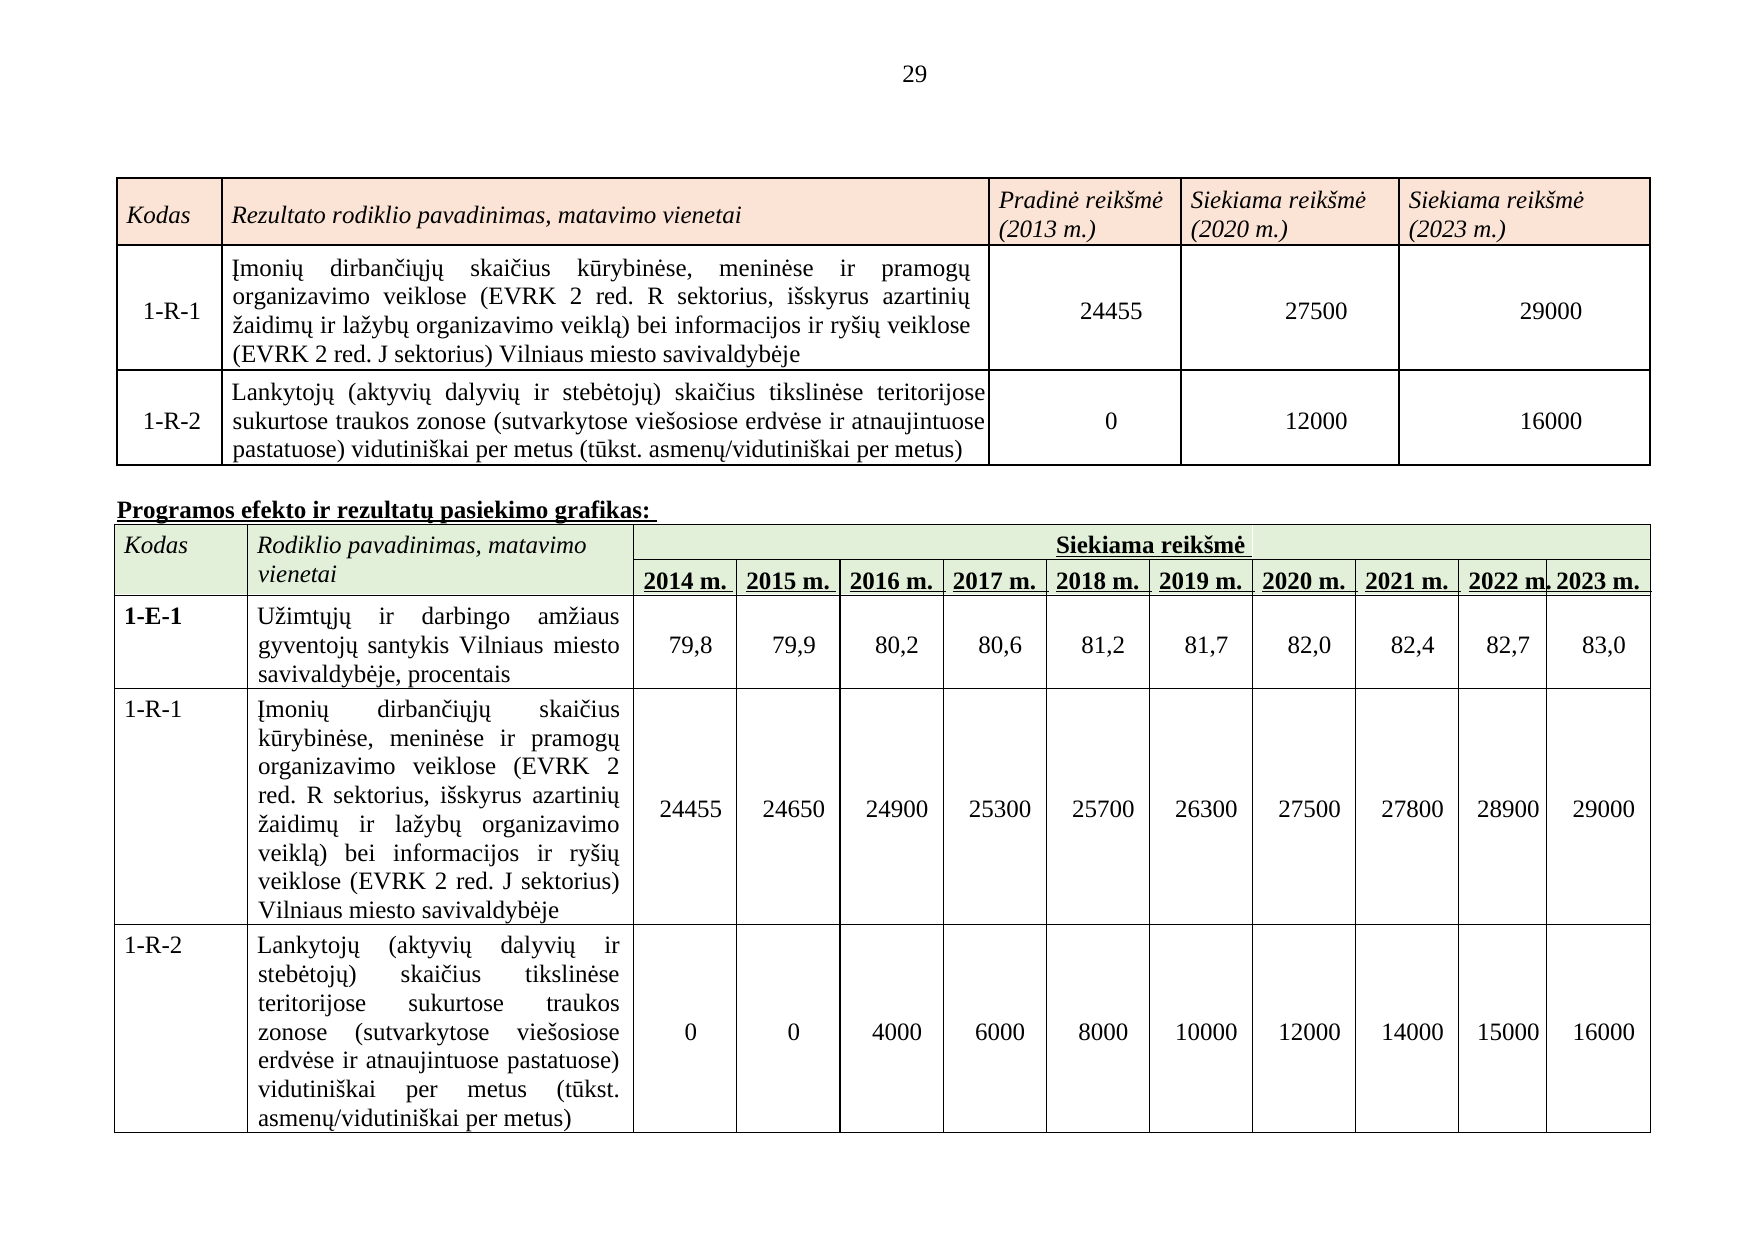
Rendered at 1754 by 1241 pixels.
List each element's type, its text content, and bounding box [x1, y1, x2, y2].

table_cell 28900 [1459, 689, 1546, 924]
table_cell 25700 [1047, 689, 1149, 924]
table_cell 12000 [1253, 925, 1355, 1132]
table_cell 1-E-1 [115, 596, 247, 687]
table_cell Užimtųjų ir darbingo amžiaus gyventojų santykis Vilniaus miesto savivaldybėje, procentais [248, 596, 633, 687]
table_header Rezultato rodiklio pavadinimas, matavimo vienetai [223, 179, 988, 244]
table_cell 27800 [1356, 689, 1458, 924]
table_cell 2023 m. [1547, 560, 1650, 591]
table_cell 2015 m. [737, 560, 839, 594]
table_cell 0 [737, 925, 839, 1132]
table_cell 0 [634, 925, 736, 1132]
table_header Siekiama reikšmė (2020 m.) [1182, 179, 1398, 244]
table_cell 80,6 [944, 596, 1046, 687]
table_cell 80,2 [841, 596, 943, 687]
table_header Kodas [118, 179, 221, 244]
table_cell 2017 m. [944, 560, 1046, 594]
table_cell 2018 m. [1047, 560, 1149, 594]
table_cell 1-R-2 [118, 371, 221, 464]
table_cell 15000 [1459, 925, 1546, 1132]
table_cell 16000 [1547, 925, 1650, 1132]
table_cell 0 [990, 371, 1180, 464]
table_cell 24900 [841, 689, 943, 924]
table_cell Įmonių dirbančiųjų skaičius kūrybinėse, meninėse ir pramogų organizavimo veiklose (EVRK 2 red. R sektorius, išskyrus azartinių žaidimų ir lažybų organizavimo veiklą) bei informacijos ir ryšių veiklose (EVRK 2 red. J sektorius) Vilniaus miesto savivaldybėje [248, 689, 633, 924]
table_cell 24455 [990, 246, 1180, 369]
table_cell 8000 [1047, 925, 1149, 1132]
table_cell 14000 [1356, 925, 1458, 1132]
table_cell 82,4 [1356, 596, 1458, 687]
table_header [634, 525, 840, 559]
table_cell 2019 m. [1150, 560, 1252, 594]
table_header [943, 525, 1046, 559]
table_header [1547, 525, 1650, 559]
table_header [840, 525, 943, 559]
table_cell 2016 m. [841, 560, 943, 594]
table_cell 1-R-1 [118, 246, 221, 369]
table_cell 12000 [1182, 371, 1398, 464]
table_cell 82,7 [1459, 596, 1546, 687]
table_cell Lankytojų (aktyvių dalyvių ir stebėtojų) skaičius tikslinėse teritorijose sukurtose traukos zonose (sutvarkytose viešosiose erdvėse ir atnaujintuose pastatuose) vidutiniškai per metus (tūkst. asmenų/vidutiniškai per metus) [248, 925, 633, 1132]
table_cell 27500 [1182, 246, 1398, 369]
table_header [1253, 525, 1356, 559]
table_cell 29000 [1400, 246, 1649, 369]
table_cell 1-R-2 [115, 925, 247, 1132]
table_cell 4000 [841, 925, 943, 1132]
table_cell 24455 [634, 689, 736, 924]
table_cell 27500 [1253, 689, 1355, 924]
table_cell 83,0 [1547, 596, 1650, 687]
table_cell 2014 m. [634, 560, 736, 594]
table_cell 81,7 [1150, 596, 1252, 687]
table_cell 26300 [1150, 689, 1252, 924]
table_header [1356, 525, 1459, 559]
table_cell 24650 [737, 689, 839, 924]
table_cell Lankytojų (aktyvių dalyvių ir stebėtojų) skaičius tikslinėse teritorijose sukurtose traukos zonose (sutvarkytose viešosiose erdvėse ir atnaujintuose pastatuose) vidutiniškai per metus (tūkst. asmenų/vidutiniškai per metus) [223, 371, 988, 464]
table_header Pradinė reikšmė (2013 m.) [990, 179, 1180, 244]
text Programos efekto ir rezultatų pasiekimo grafikas: [117, 495, 1683, 524]
table_cell Įmonių dirbančiųjų skaičius kūrybinėse, meninėse ir pramogų organizavimo veiklose (EVRK 2 red. R sektorius, išskyrus azartinių žaidimų ir lažybų organizavimo veiklą) bei informacijos ir ryšių veiklose (EVRK 2 red. J sektorius) Vilniaus miesto savivaldybėje [223, 246, 988, 369]
table_cell 10000 [1150, 925, 1252, 1132]
table_cell 79,8 [634, 596, 736, 687]
table_cell 2020 m. [1253, 560, 1355, 594]
table_cell 6000 [944, 925, 1046, 1132]
table_cell 82,0 [1253, 596, 1355, 687]
table_cell 29000 [1547, 689, 1650, 924]
table_header Siekiama reikšmė (2023 m.) [1400, 179, 1649, 244]
table_cell 1-R-1 [115, 689, 247, 924]
table_header Kodas [115, 525, 247, 594]
table_header Rodiklio pavadinimas, matavimo vienetai [248, 525, 633, 594]
table_cell 16000 [1400, 371, 1649, 464]
table_header Siekiama reikšmė [1046, 525, 1252, 559]
table_cell 2022 m. [1459, 560, 1546, 594]
table_cell 81,2 [1047, 596, 1149, 687]
table_cell 25300 [944, 689, 1046, 924]
table_header [1459, 525, 1547, 559]
table_cell 79,9 [737, 596, 839, 687]
table_cell 2021 m. [1356, 560, 1458, 594]
